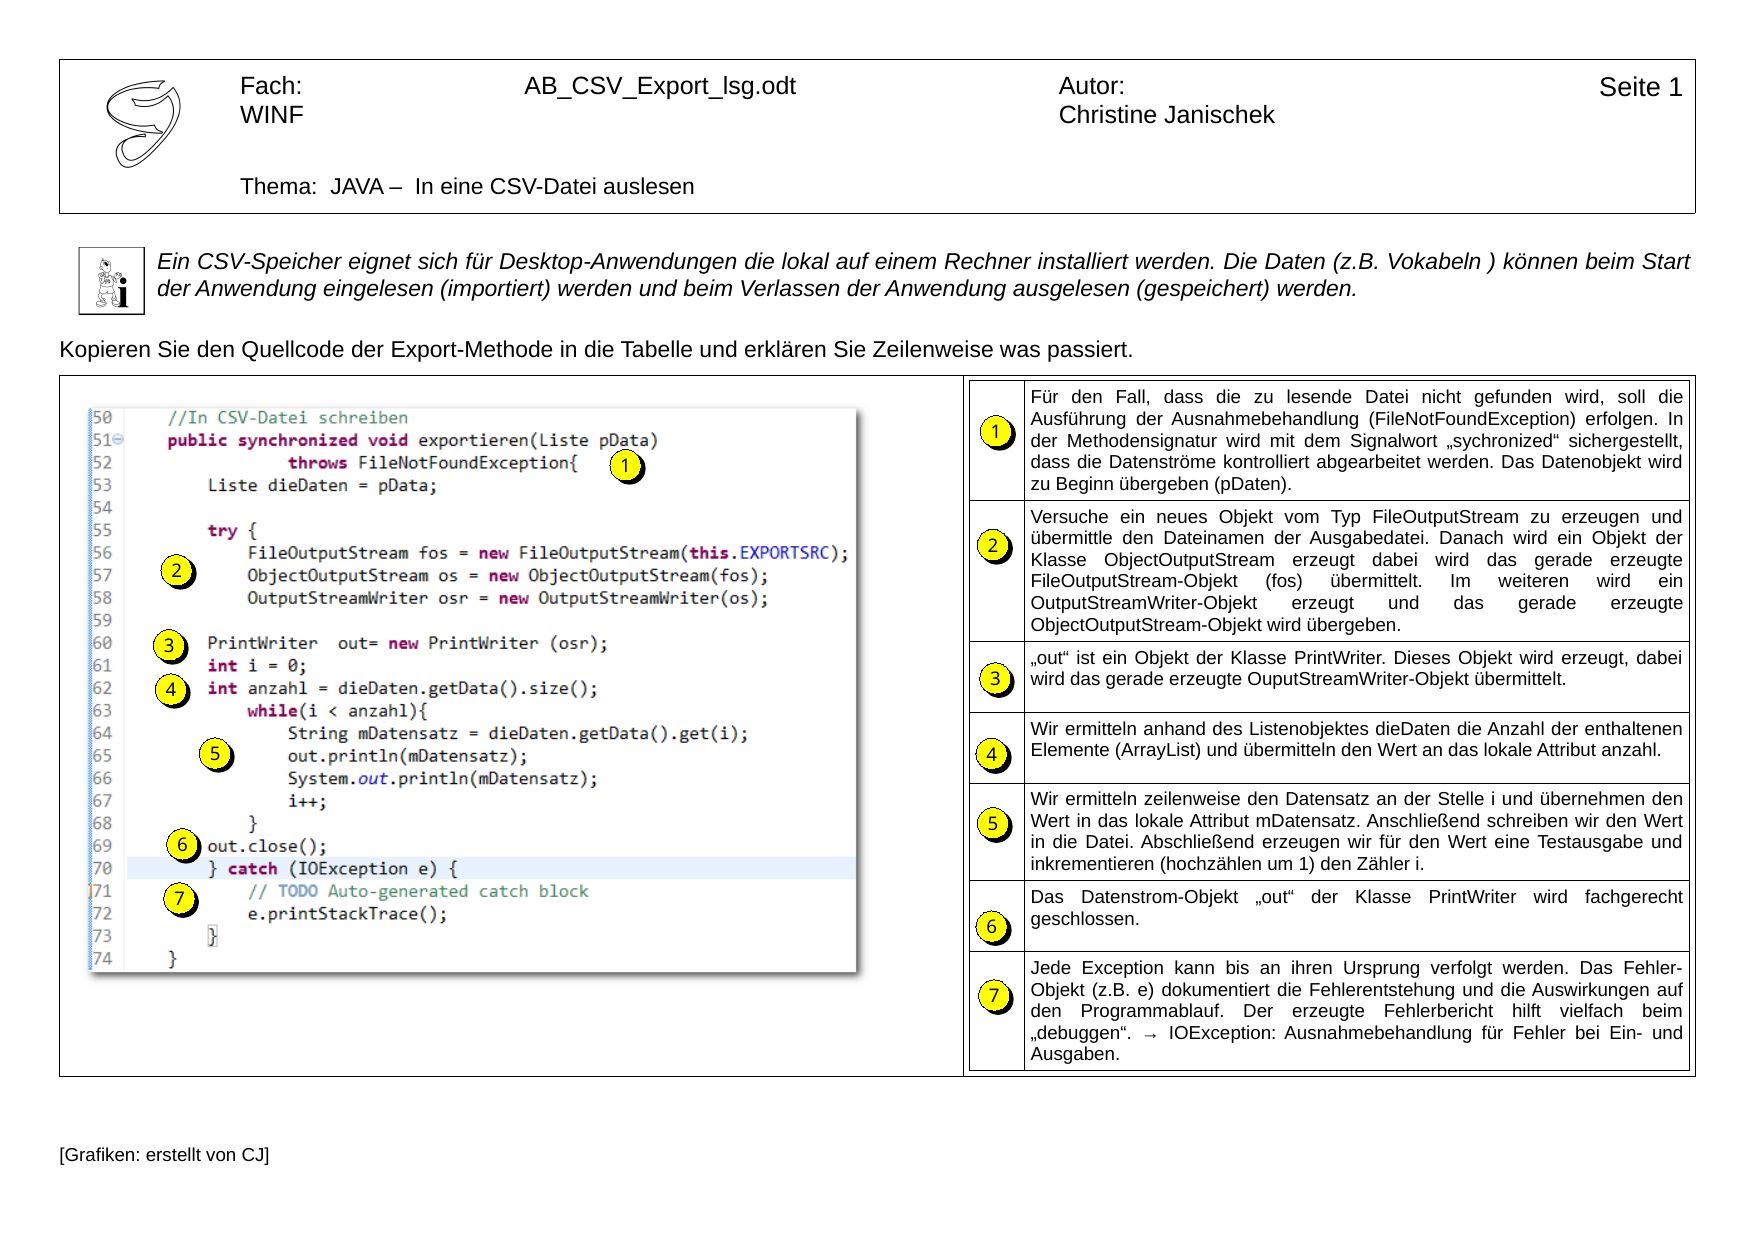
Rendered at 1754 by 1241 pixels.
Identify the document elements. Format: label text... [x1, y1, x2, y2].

table_cell Wir ermitteln zeilenweise den Datensatz an der Stelle i und übernehmen den Wert in das lokale Attribut mDatensatz. Anschließend schreiben wir den Wert in die Datei. Abschließend erzeugen wir für den Wert eine Testausgabe und inkrementieren (hochzählen um 1) den Zähler i. [1025, 784, 1689, 880]
table_header [60, 376, 963, 1076]
picture [78, 247, 145, 318]
table_cell [970, 784, 1024, 880]
table_cell Jede Exception kann bis an ihren Ursprung verfolgt werden. Das Fehler-Objekt (z.B. e) dokumentiert die Fehlerentstehung und die Auswirkungen auf den Programmablauf. Der erzeugte Fehlerbericht hilft vielfach beim „debuggen“. → IOException: Ausnahmebehandlung für Fehler bei Ein- und Ausgaben. [1025, 952, 1689, 1070]
table_cell Wir ermitteln anhand des Listenobjektes dieDaten die Anzahl der enthaltenen Elemente (ArrayList) und übermitteln den Wert an das lokale Attribut anzahl. [1025, 713, 1689, 782]
table_header Für den Fall, dass die zu lesende Datei nicht gefunden wird, soll die Ausführung der Ausnahmebehandlung (FileNotFoundException) erfolgen. In der Methodensignatur wird mit dem Signalwort „sychronized“ sichergestellt, dass die Datenströme kontrolliert abgearbeitet werden. Das Datenobjekt wird zu Beginn übergeben (pDaten). [1025, 381, 1689, 500]
table_cell „out“ ist ein Objekt der Klasse PrintWriter. Dieses Objekt wird erzeugt, dabei wird das gerade erzeugte OuputStreamWriter-Objekt übermittelt. [1025, 642, 1689, 712]
text [68, 236, 157, 329]
table_cell [970, 501, 1024, 641]
table_cell [970, 713, 1024, 782]
picture [100, 72, 187, 174]
picture [77, 396, 870, 986]
table_header [970, 381, 1024, 500]
text Kopieren Sie den Quellcode der Export-Methode in die Tabelle und erklären Sie Zeilenweise was passiert. [59, 336, 1695, 362]
text Ein CSV-Speicher eignet sich für Desktop-Anwendungen die lokal auf einem Rechner installiert werden. Die Daten (z.B. Vokabeln ) können beim Start der Anwendung eingelesen (importiert) werden und beim Verlassen der Anwendung ausgelesen (gespeichert) werden. [158, 248, 1695, 301]
table_cell [970, 881, 1024, 951]
table_cell [970, 642, 1024, 712]
table_header [964, 376, 1695, 1076]
table_cell [970, 952, 1024, 1070]
table_cell Versuche ein neues Objekt vom Typ FileOutputStream zu erzeugen und übermittle den Dateinamen der Ausgabedatei. Danach wird ein Objekt der Klasse ObjectOutputStream erzeugt dabei wird das gerade erzeugte FileOutputStream-Objekt (fos) übermittelt. Im weiteren wird ein OutputStreamWriter-Objekt erzeugt und das gerade erzeugte ObjectOutputStream-Objekt wird übergeben. [1025, 501, 1689, 641]
table_cell Das Datenstrom-Objekt „out“ der Klasse PrintWriter wird fachgerecht geschlossen. [1025, 881, 1689, 951]
